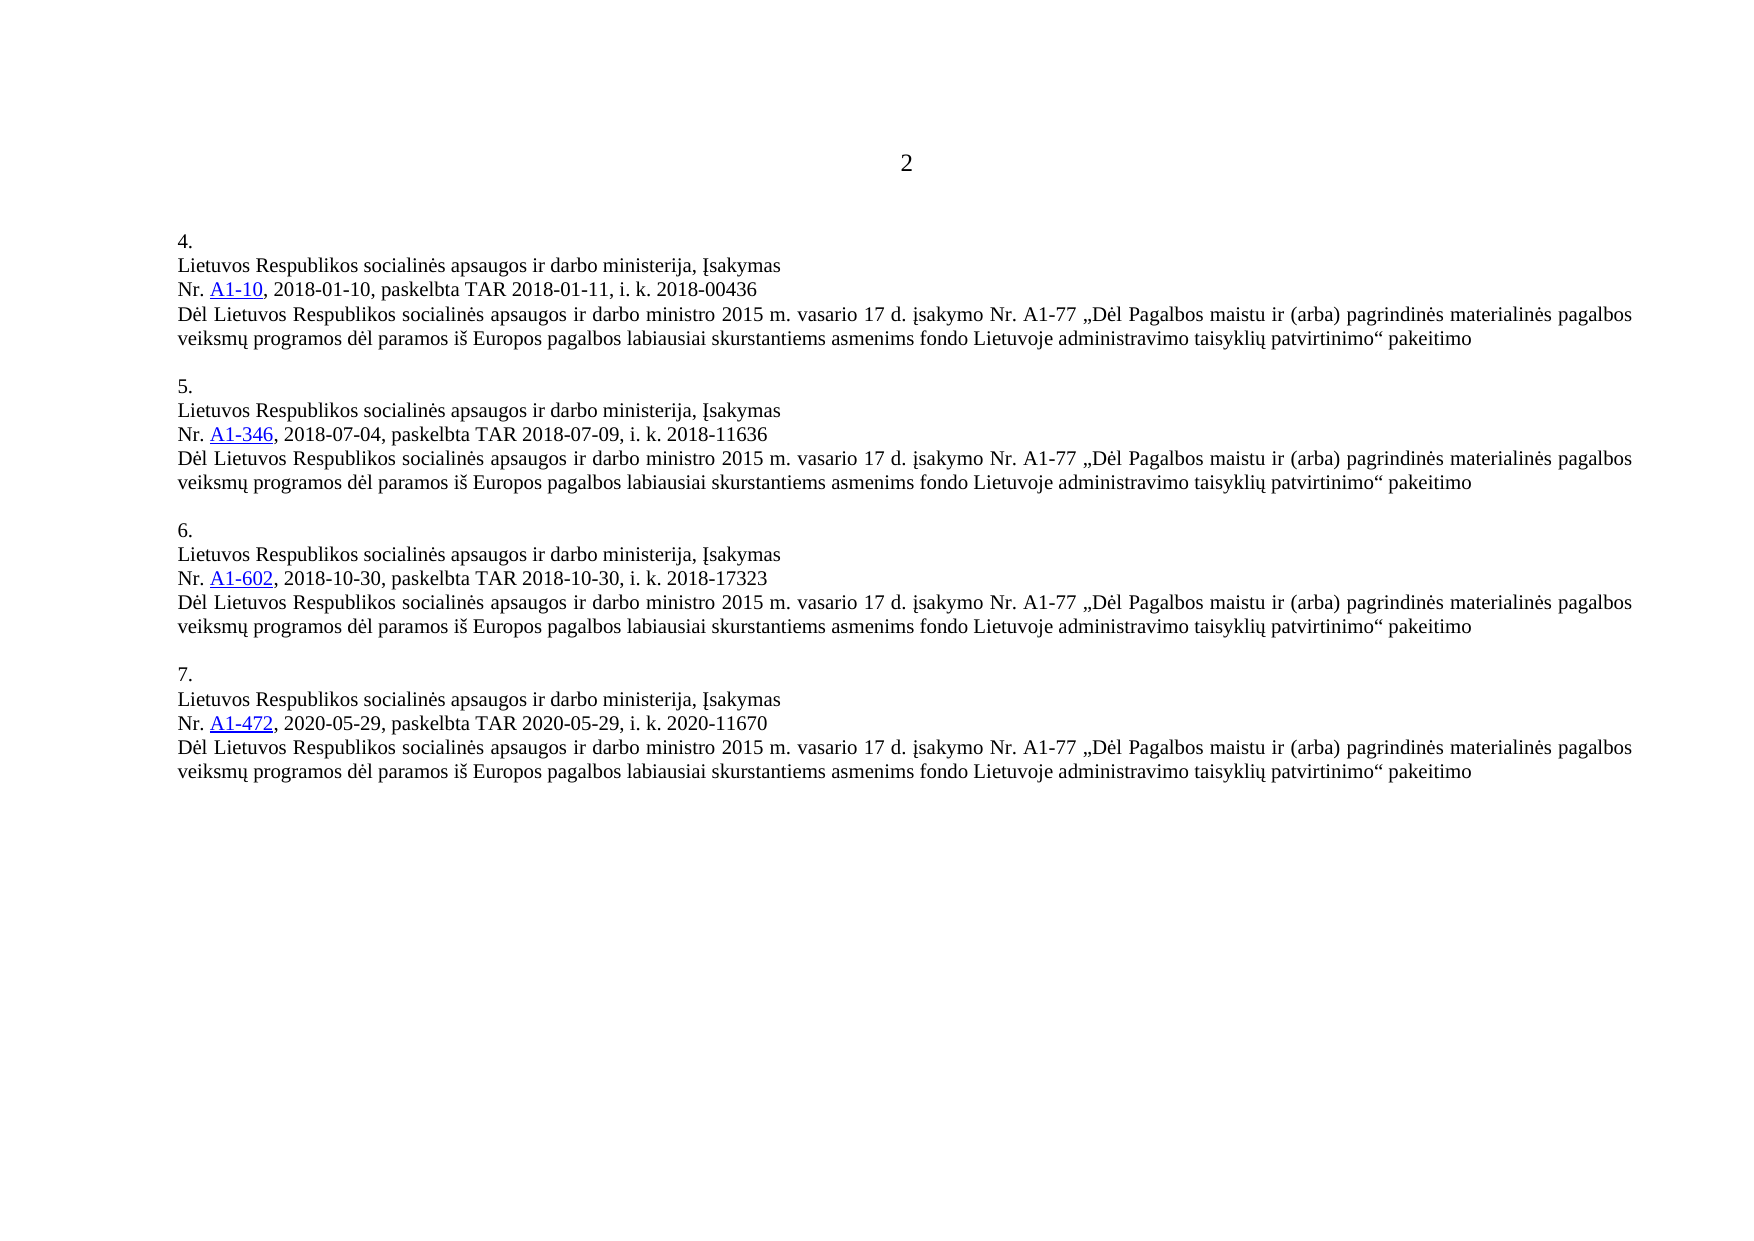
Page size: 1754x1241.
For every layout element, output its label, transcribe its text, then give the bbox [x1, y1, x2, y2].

text Lietuvos Respublikos socialinės apsaugos ir darbo ministerija, Įsakymas [177, 542, 1636, 566]
text Lietuvos Respublikos socialinės apsaugos ir darbo ministerija, Įsakymas [177, 686, 1636, 711]
text 5. [177, 374, 1636, 398]
text Nr. A1-472, 2020-05-29, paskelbta TAR 2020-05-29, i. k. 2020-11670 [177, 711, 1636, 734]
text Dėl Lietuvos Respublikos socialinės apsaugos ir darbo ministro 2015 m. vasario 17 d. įsakymo Nr. A1-77 „Dėl Pagalbos maistu ir (arba) pagrindinės materialinės pagalbos veiksmų programos dėl paramos iš Europos pagalbos labiausiai skurstantiems asmenims fondo Lietuvoje administravimo taisyklių patvirtinimo“ pakeitimo [177, 446, 1636, 494]
text 4. [177, 229, 1636, 253]
text Dėl Lietuvos Respublikos socialinės apsaugos ir darbo ministro 2015 m. vasario 17 d. įsakymo Nr. A1-77 „Dėl Pagalbos maistu ir (arba) pagrindinės materialinės pagalbos veiksmų programos dėl paramos iš Europos pagalbos labiausiai skurstantiems asmenims fondo Lietuvoje administravimo taisyklių patvirtinimo“ pakeitimo [177, 590, 1636, 638]
text Nr. A1-10, 2018-01-10, paskelbta TAR 2018-01-11, i. k. 2018-00436 [177, 277, 1636, 301]
text Lietuvos Respublikos socialinės apsaugos ir darbo ministerija, Įsakymas [177, 398, 1636, 422]
text Nr. A1-602, 2018-10-30, paskelbta TAR 2018-10-30, i. k. 2018-17323 [177, 566, 1636, 590]
text 7. [177, 662, 1636, 686]
text Nr. A1-346, 2018-07-04, paskelbta TAR 2018-07-09, i. k. 2018-11636 [177, 422, 1636, 446]
text Dėl Lietuvos Respublikos socialinės apsaugos ir darbo ministro 2015 m. vasario 17 d. įsakymo Nr. A1-77 „Dėl Pagalbos maistu ir (arba) pagrindinės materialinės pagalbos veiksmų programos dėl paramos iš Europos pagalbos labiausiai skurstantiems asmenims fondo Lietuvoje administravimo taisyklių patvirtinimo“ pakeitimo [177, 301, 1636, 349]
text 6. [177, 518, 1636, 542]
text Lietuvos Respublikos socialinės apsaugos ir darbo ministerija, Įsakymas [177, 253, 1636, 277]
text Dėl Lietuvos Respublikos socialinės apsaugos ir darbo ministro 2015 m. vasario 17 d. įsakymo Nr. A1-77 „Dėl Pagalbos maistu ir (arba) pagrindinės materialinės pagalbos veiksmų programos dėl paramos iš Europos pagalbos labiausiai skurstantiems asmenims fondo Lietuvoje administravimo taisyklių patvirtinimo“ pakeitimo [177, 734, 1636, 783]
